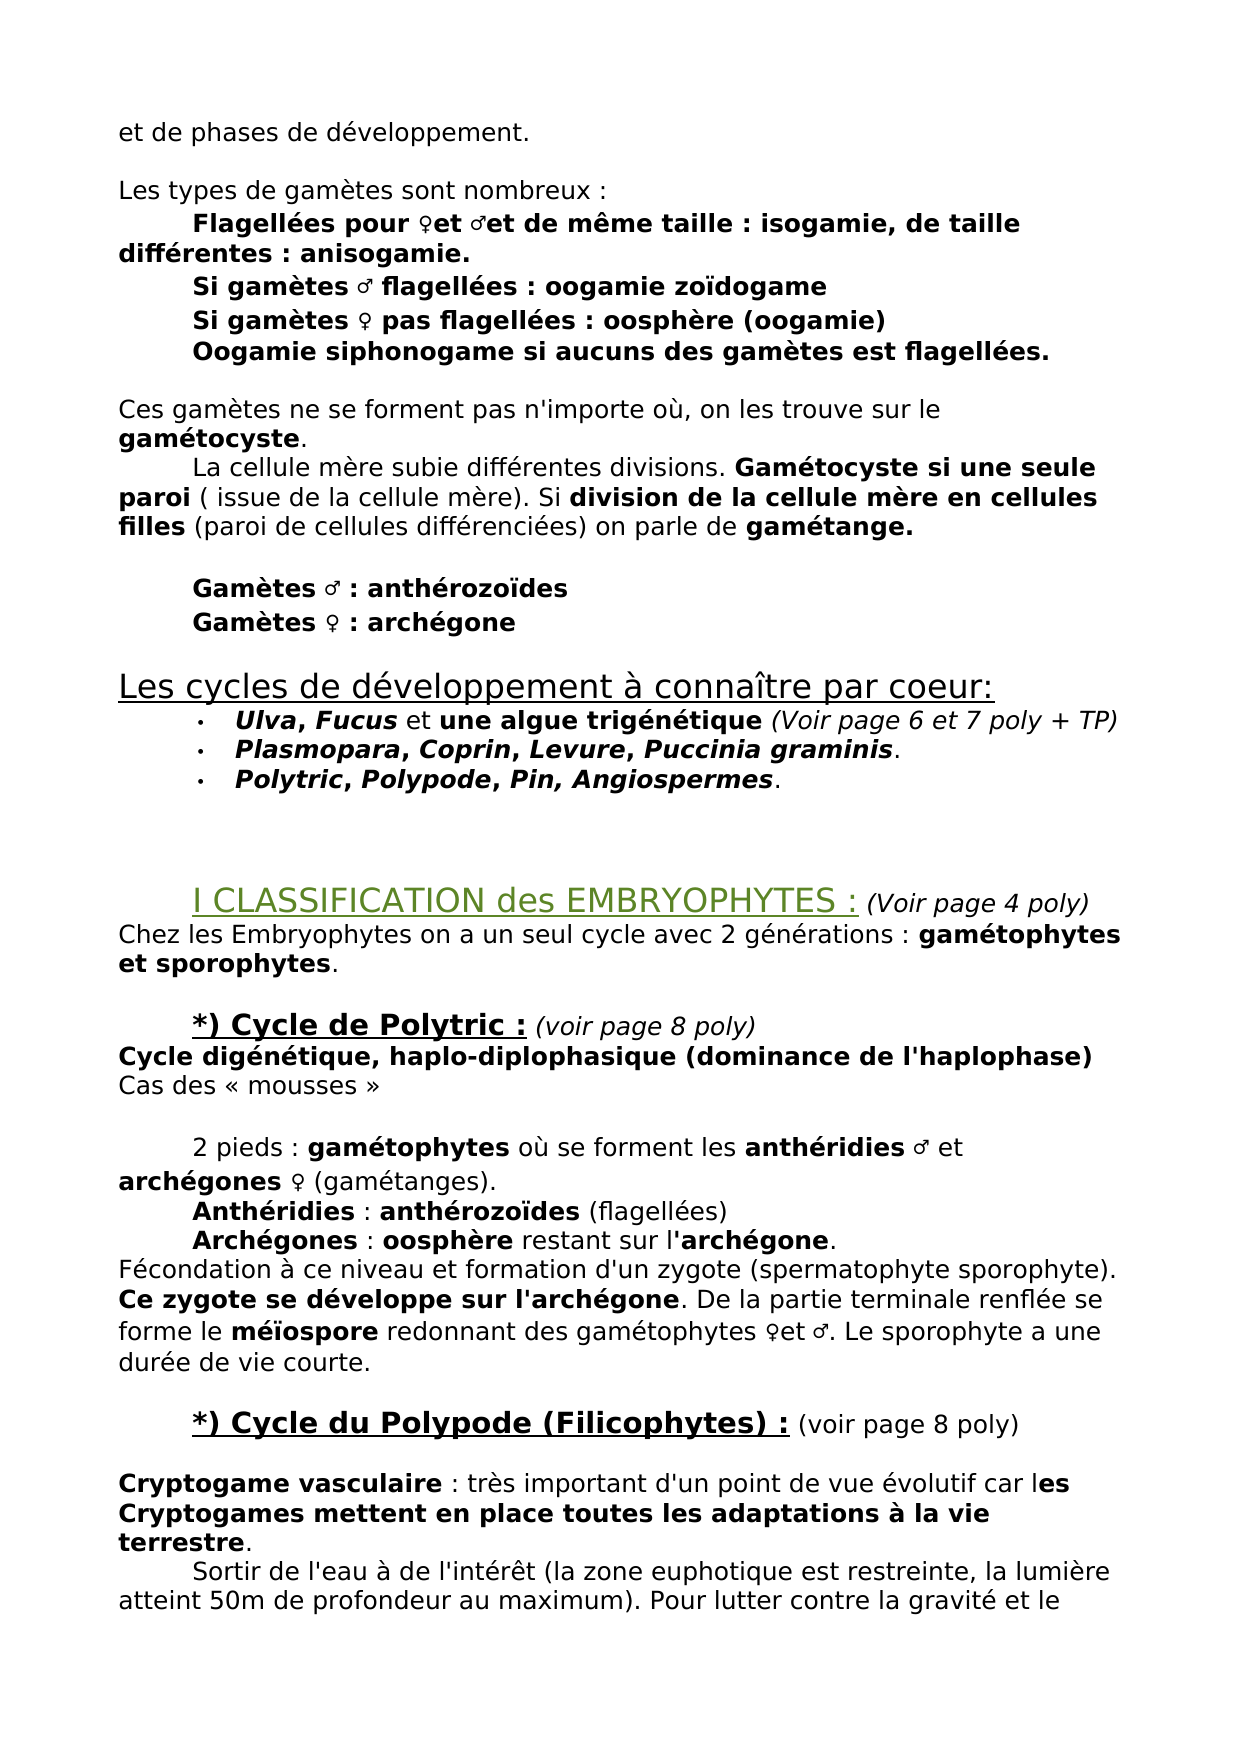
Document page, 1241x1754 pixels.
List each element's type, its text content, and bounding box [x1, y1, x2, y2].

text Si gamètes ♂ flagellées : oogamie zoïdogame [118, 269, 1122, 303]
text Archégones : oosphère restant sur l'archégone. [118, 1227, 1122, 1256]
text 2 pieds : gamétophytes où se forment les anthéridies ♂ et archégones ♀ (gamétanges). [118, 1129, 1122, 1197]
text Anthéridies : anthérozoïdes (flagellées) [118, 1197, 1122, 1227]
text La cellule mère subie différentes divisions. Gamétocyste si une seule paroi ( issue de la cellule mère). Si division de la cellule mère en cellules filles (paroi de cellules différenciées) on parle de gamétange. [118, 454, 1122, 541]
text Ces gamètes ne se forment pas n'importe où, on les trouve sur le gamétocyste. [118, 395, 1122, 454]
text Sortir de l'eau à de l'intérêt (la zone euphotique est restreinte, la lumière atteint 50m de profondeur au maximum). Pour lutter contre la gravité et le [118, 1557, 1122, 1615]
text I CLASSIFICATION des EMBRYOPHYTES : (Voir page 4 poly) [118, 881, 1122, 920]
text Cycle digénétique, haplo-diplophasique (dominance de l'haplophase) Cas des « mousses » [118, 1042, 1122, 1100]
list Ulva, Fucus et une algue trigénétique (Voir page 6 et 7 poly + TP) [197, 706, 1122, 736]
text Cryptogame vasculaire : très important d'un point de vue évolutif car les Cryptogames mettent en place toutes les adaptations à la vie terrestre. [118, 1469, 1122, 1557]
text Les types de gamètes sont nombreux : [118, 176, 1122, 206]
text et de phases de développement. [118, 118, 1122, 147]
list Polytric, Polypode, Pin, Angiospermes. [197, 765, 1122, 794]
text Flagellées pour ♀et ♂et de même taille : isogamie, de taille différentes : anisogamie. [118, 206, 1122, 269]
text Si gamètes ♀ pas flagellées : oosphère (oogamie) [118, 303, 1122, 337]
text Gamètes ♀ : archégone [118, 604, 1122, 638]
text Les cycles de développement à connaître par coeur: [118, 668, 1122, 706]
text Gamètes ♂ : anthérozoïdes [118, 570, 1122, 604]
text *) Cycle de Polytric : (voir page 8 poly) [118, 1008, 1122, 1042]
text Oogamie siphonogame si aucuns des gamètes est flagellées. [118, 337, 1122, 366]
text *) Cycle du Polypode (Filicophytes) : (voir page 8 poly) [118, 1406, 1122, 1440]
list Plasmopara, Coprin, Levure, Puccinia graminis. [197, 736, 1122, 765]
text Chez les Embryophytes on a un seul cycle avec 2 générations : gamétophytes et sporophytes. [118, 920, 1122, 979]
text Fécondation à ce niveau et formation d'un zygote (spermatophyte sporophyte). Ce zygote se développe sur l'archégone. De la partie terminale renflée se forme le méïospore redonnant des gamétophytes ♀et ♂. Le sporophyte a une durée de vie courte. [118, 1256, 1122, 1377]
